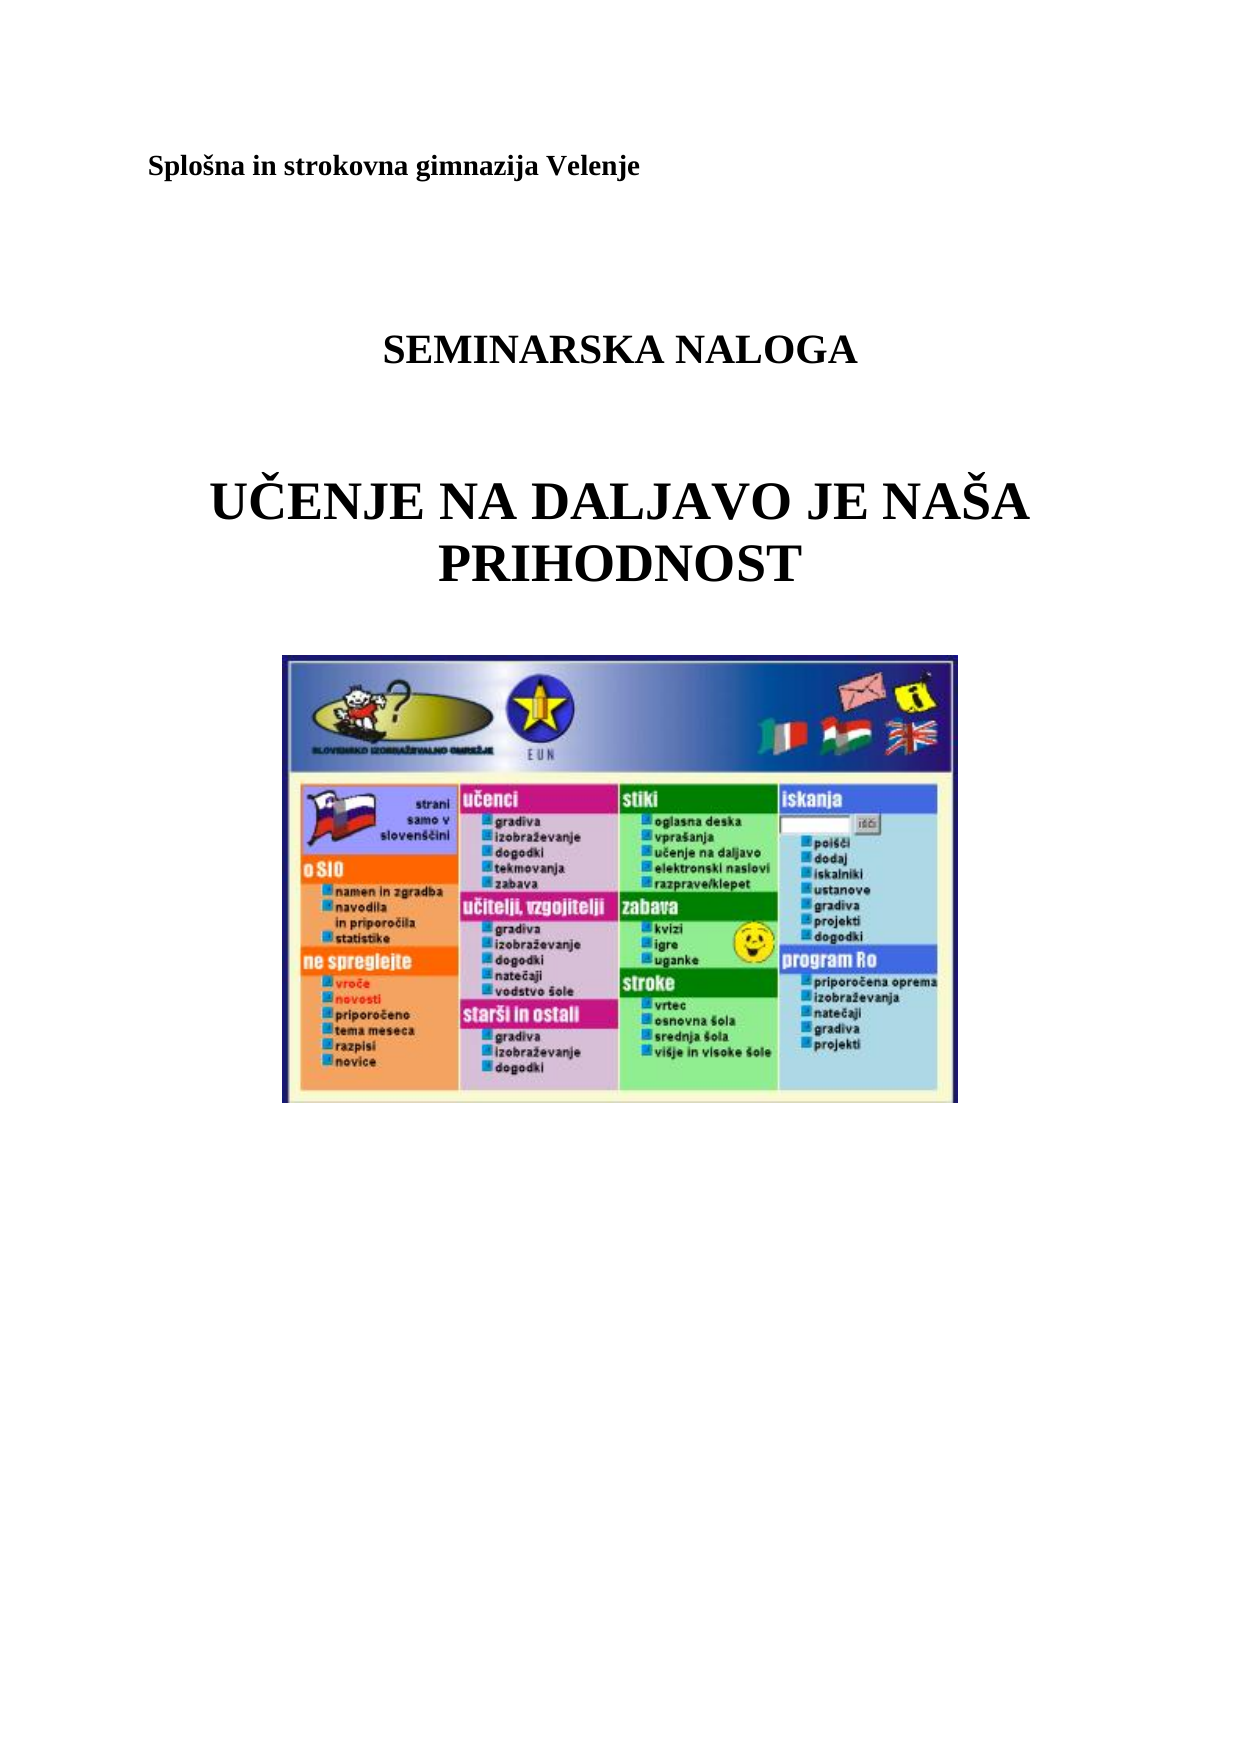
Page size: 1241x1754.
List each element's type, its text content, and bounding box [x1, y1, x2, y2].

text Splošna in strokovna gimnazija Velenje [148, 148, 1092, 181]
text SEMINARSKA NALOGA [148, 325, 1092, 373]
picture [282, 655, 958, 1103]
text UČENJE NA DALJAVO JE NAŠA PRIHODNOST [148, 469, 1092, 593]
